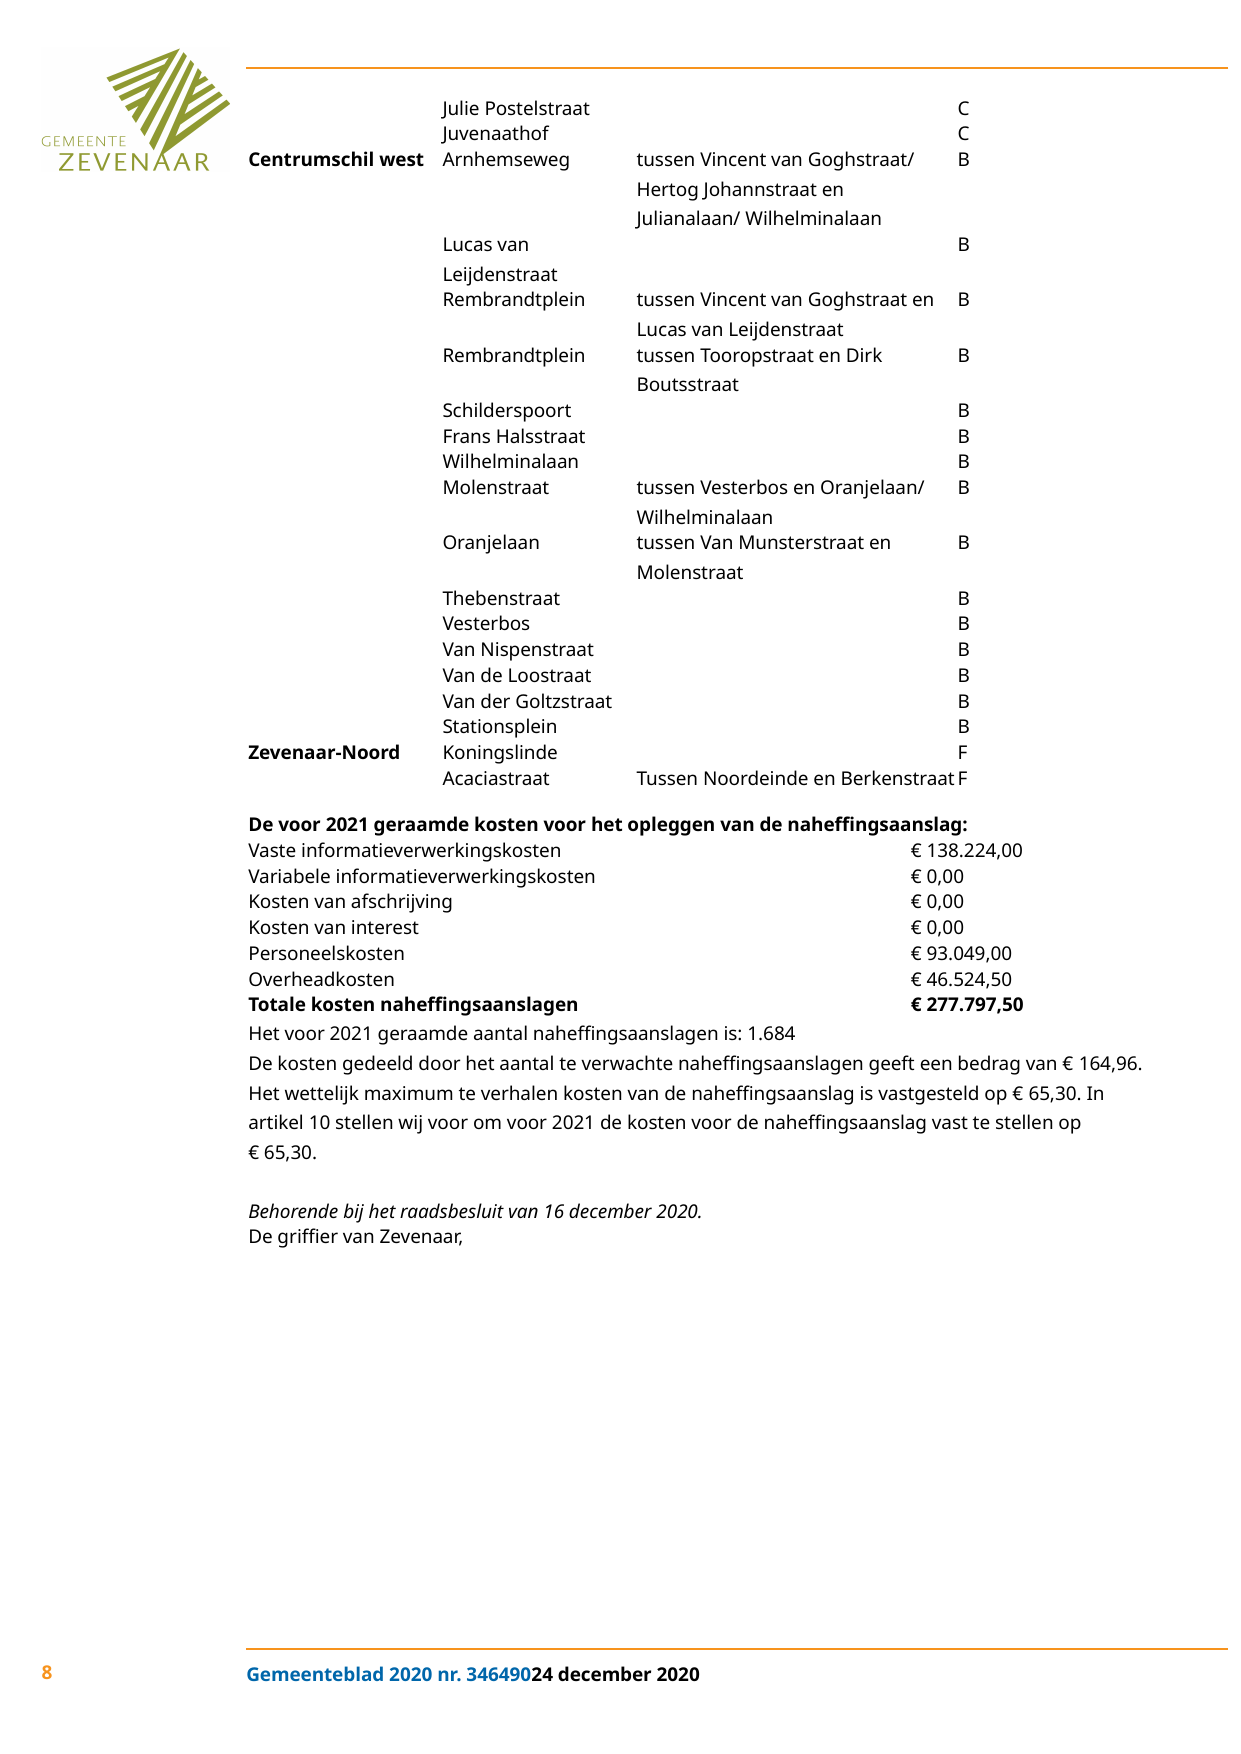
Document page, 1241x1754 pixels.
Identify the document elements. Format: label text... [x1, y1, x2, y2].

table_cell Totale kosten naheffingsaanslagen [248, 992, 911, 1017]
table_cell € 0,00 [911, 914, 1152, 940]
table_cell Rembrandtplein [442, 342, 636, 397]
table_cell Van de Loostraat [442, 662, 636, 688]
table_cell Molenstraat [442, 474, 636, 529]
table_cell Kosten van interest [248, 914, 911, 940]
table_cell F [958, 739, 1152, 765]
table_cell Arnhemseweg [442, 146, 636, 231]
table_cell Acaciastraat [442, 765, 636, 794]
table_cell B [958, 231, 1152, 286]
table_cell tussen Tooropstraat en Dirk Boutsstraat [636, 342, 957, 397]
table_cell [636, 121, 957, 146]
table_cell € 93.049,00 [911, 940, 1152, 966]
table_cell tussen Vincent van Goghstraat/ Hertog Johannstraat en Julianalaan/ Wilhelminalaan [636, 146, 957, 231]
table_cell Vesterbos [442, 611, 636, 636]
table_cell Stationsplein [442, 714, 636, 739]
table_cell € 46.524,50 [911, 966, 1152, 992]
table_cell [636, 662, 957, 688]
table_cell Julie Postelstraat [442, 95, 636, 121]
table_cell B [958, 530, 1152, 585]
table_cell [636, 739, 957, 765]
table_cell [636, 231, 957, 286]
table_cell Lucas van Leijdenstraat [442, 231, 636, 286]
table_header € 138.224,00 [911, 837, 1152, 863]
table_cell Kosten van afschrijving [248, 889, 911, 914]
table_cell Zevenaar-Noord [248, 739, 442, 794]
table_cell Van Nispenstraat [442, 636, 636, 662]
text De kosten gedeeld door het aantal te verwachte naheffingsaanslagen geeft een bedrag van € 164,96. Het wettelijk maximum te verhalen kosten van de naheffingsaanslag is vastgesteld op € 65,30. In artikel 10 stellen wij voor om voor 2021 de kosten voor de naheffingsaanslag vast te stellen op € 65,30. [248, 1050, 1152, 1164]
table_cell Rembrandtplein [442, 286, 636, 342]
table_cell Personeelskosten [248, 940, 911, 966]
text Het voor 2021 geraamde aantal naheffingsaanslagen is: 1.684 [248, 1021, 1152, 1046]
table_cell Juvenaathof [442, 121, 636, 146]
table_cell [636, 585, 957, 611]
table_cell B [958, 636, 1152, 662]
table_cell tussen Van Munsterstraat en Molenstraat [636, 530, 957, 585]
table_cell Wilhelminalaan [442, 449, 636, 474]
table_cell B [958, 688, 1152, 713]
table_cell F [958, 765, 1152, 794]
table_cell [636, 449, 957, 474]
table_cell Overheadkosten [248, 966, 911, 992]
text De griffier van Zevenaar, [248, 1224, 1152, 1249]
table_cell Tussen Noordeinde en Berkenstraat [636, 765, 957, 794]
table_cell [636, 423, 957, 448]
picture [41, 47, 231, 172]
table_cell € 0,00 [911, 863, 1152, 889]
table_cell Variabele informatieverwerkingskosten [248, 863, 911, 889]
table_cell [636, 611, 957, 636]
table_cell B [958, 286, 1152, 342]
table_cell € 0,00 [911, 889, 1152, 914]
table_cell Van der Goltzstraat [442, 688, 636, 713]
table_cell [636, 397, 957, 423]
table_cell Thebenstraat [442, 585, 636, 611]
table_cell B [958, 146, 1152, 231]
table_cell B [958, 423, 1152, 448]
table_cell Koningslinde [442, 739, 636, 765]
table_cell tussen Vesterbos en Oranjelaan/ Wilhelminalaan [636, 474, 957, 529]
table_cell [636, 688, 957, 713]
table_cell B [958, 397, 1152, 423]
table_cell C [958, 121, 1152, 146]
table_cell B [958, 714, 1152, 739]
table_cell Oranjelaan [442, 530, 636, 585]
table_cell Schilderspoort [442, 397, 636, 423]
table_header Vaste informatieverwerkingskosten [248, 837, 911, 863]
table_cell B [958, 474, 1152, 529]
table_cell [248, 95, 442, 146]
table_cell B [958, 611, 1152, 636]
table_cell Frans Halsstraat [442, 423, 636, 448]
table_cell Centrumschil west [248, 146, 442, 739]
text De voor 2021 geraamde kosten voor het opleggen van de naheffingsaanslag: [248, 811, 1152, 837]
table_cell B [958, 342, 1152, 397]
table_cell C [958, 95, 1152, 121]
table_cell [636, 714, 957, 739]
table_cell B [958, 449, 1152, 474]
table_cell B [958, 585, 1152, 611]
table_cell € 277.797,50 [911, 992, 1152, 1017]
table_cell B [958, 662, 1152, 688]
text Behorende bij het raadsbesluit van 16 december 2020. [248, 1198, 1152, 1224]
table_cell tussen Vincent van Goghstraat en Lucas van Leijdenstraat [636, 286, 957, 342]
table_cell [636, 636, 957, 662]
table_cell [636, 95, 957, 121]
